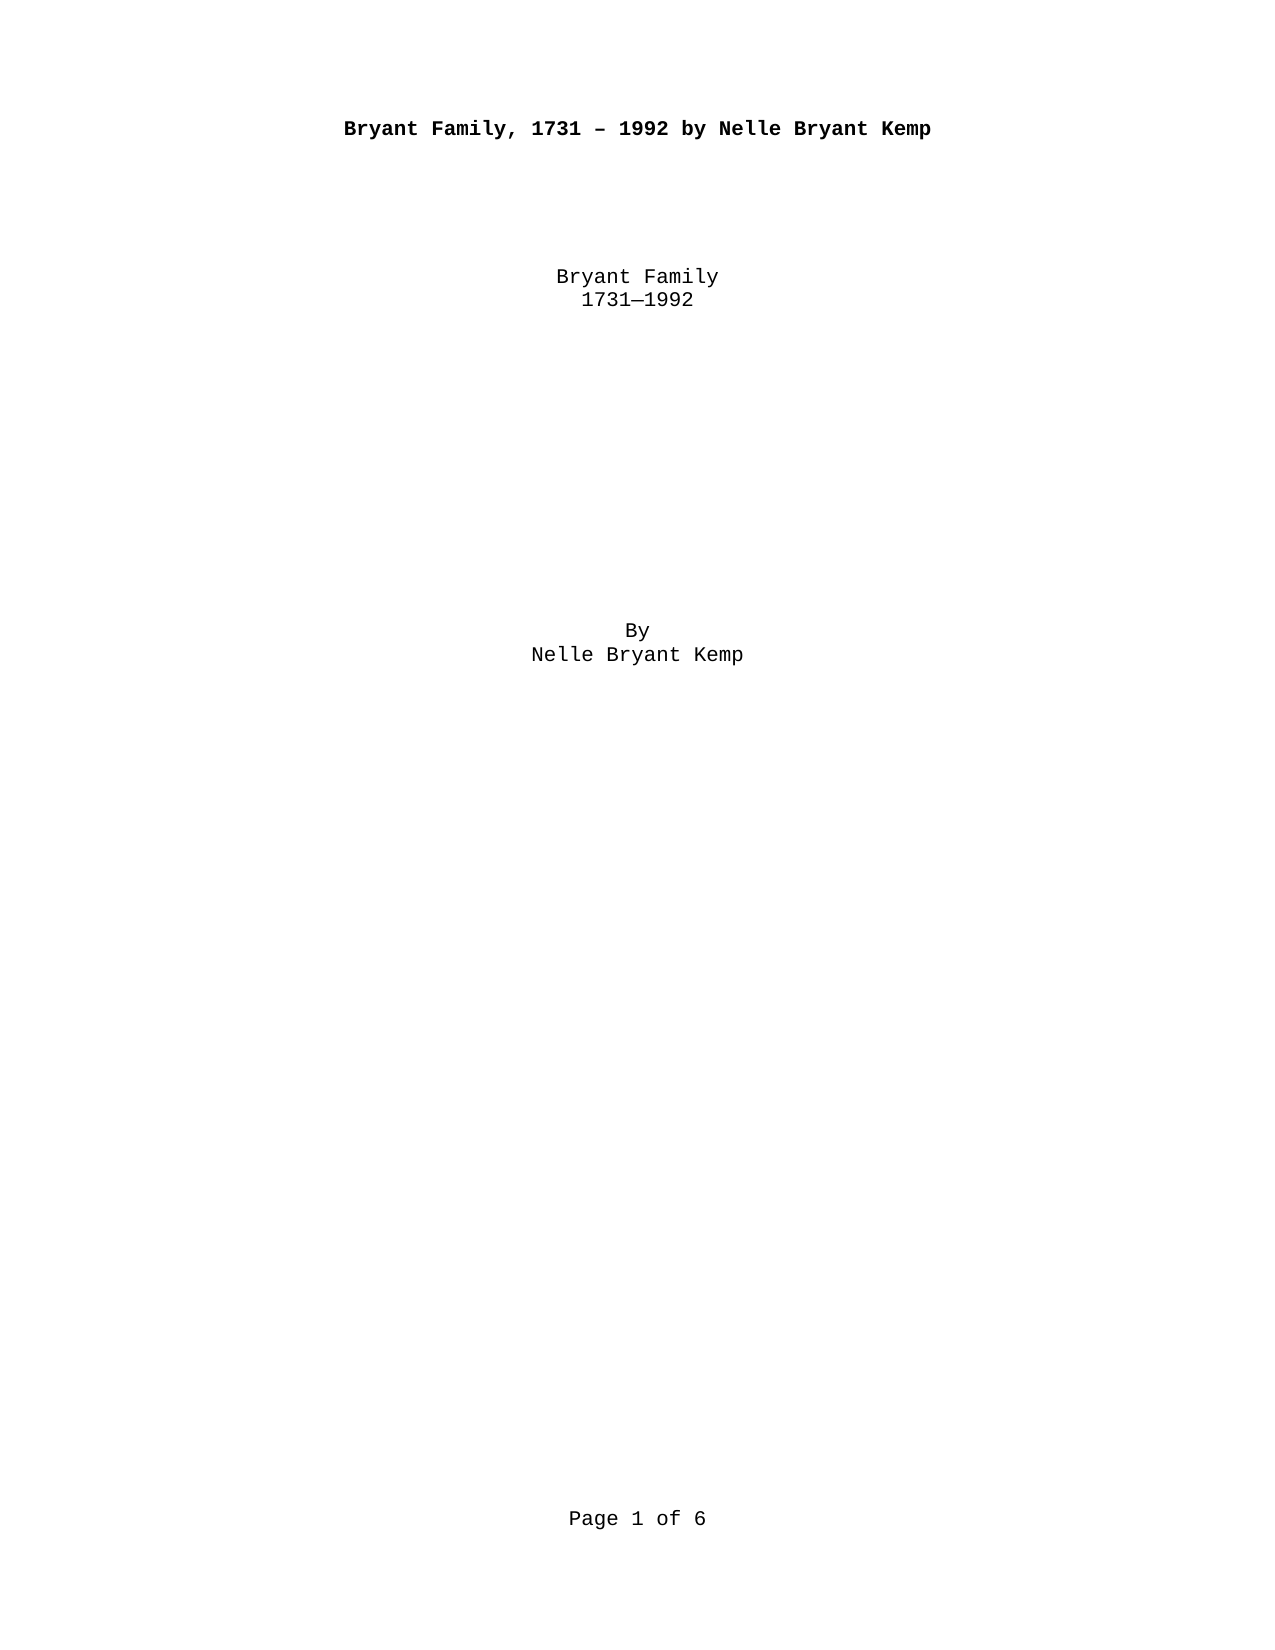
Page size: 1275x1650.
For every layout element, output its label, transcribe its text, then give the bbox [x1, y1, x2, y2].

text Nelle Bryant Kemp [118, 644, 1157, 668]
text By [118, 621, 1157, 644]
text Bryant Family [118, 266, 1157, 289]
text 1731—1992 [118, 289, 1157, 313]
